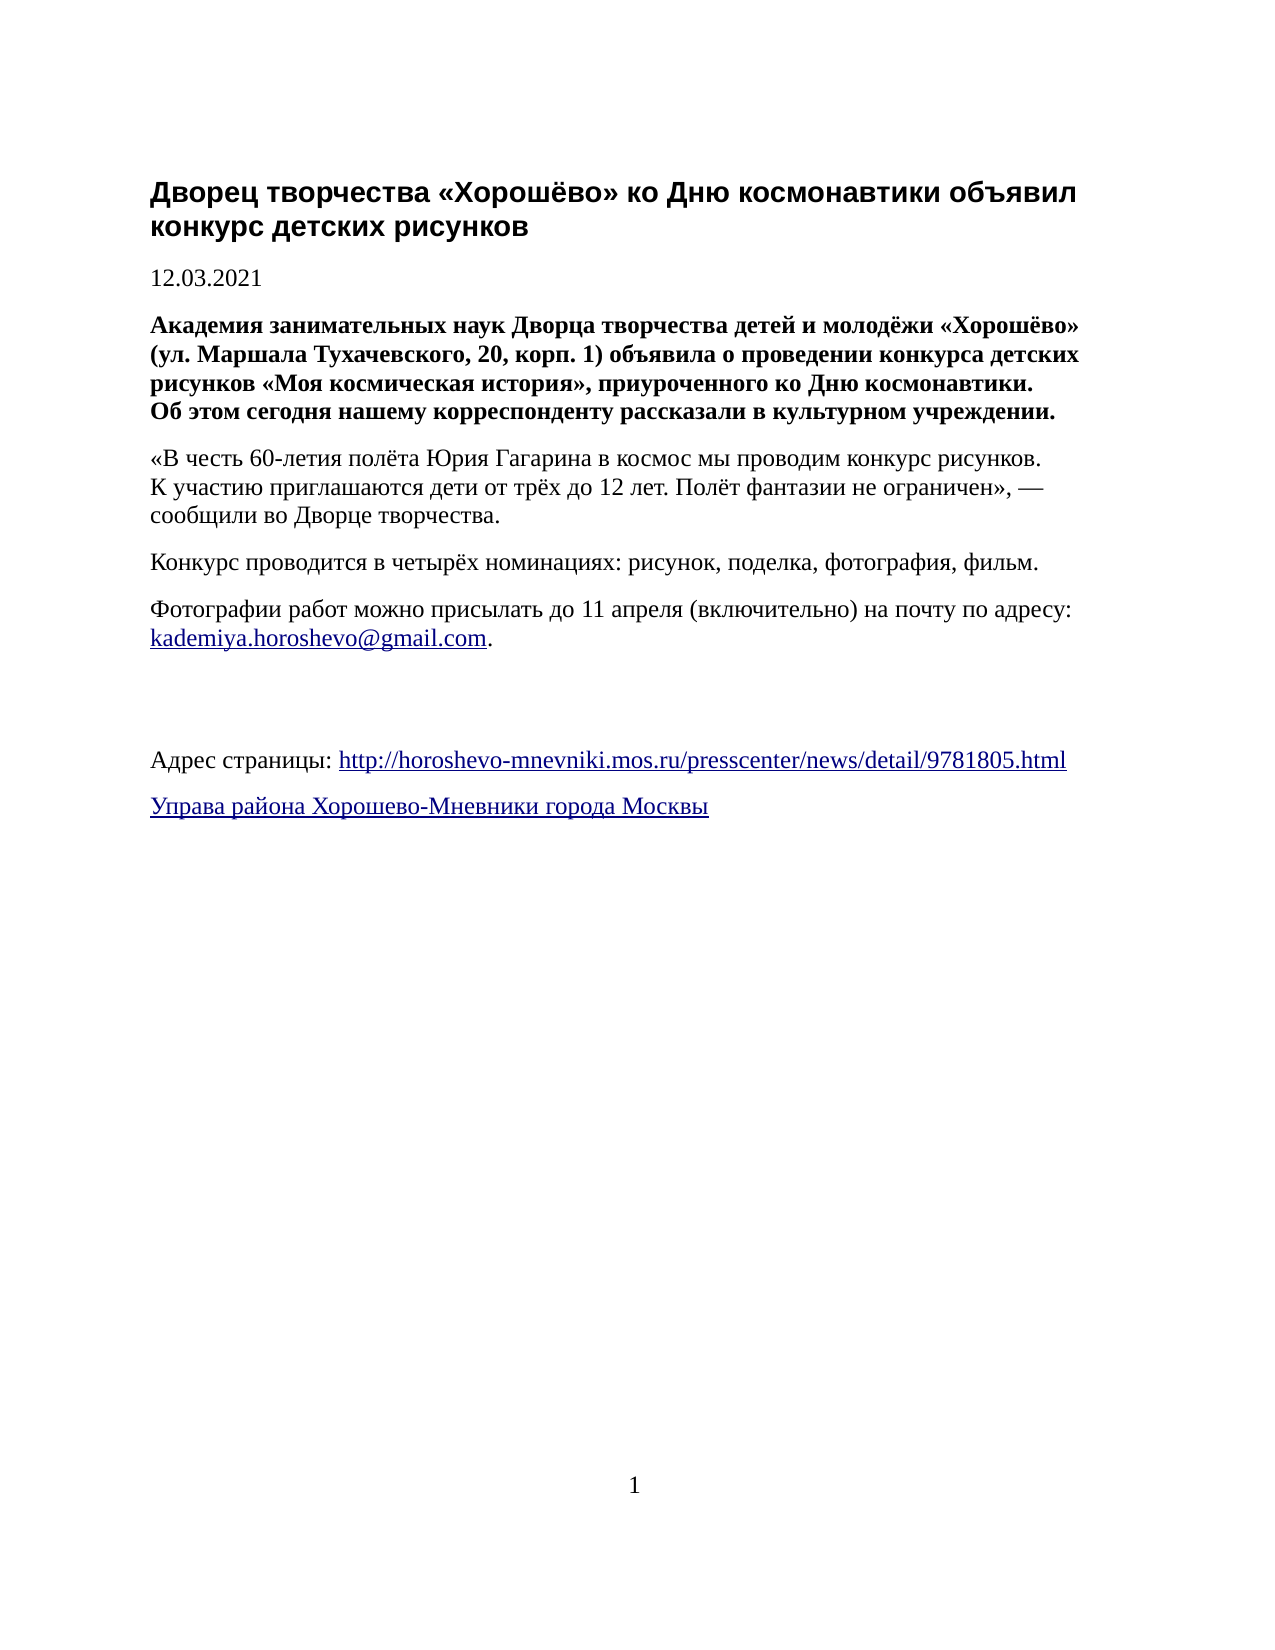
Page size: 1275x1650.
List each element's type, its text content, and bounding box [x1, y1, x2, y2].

subtitle Дворец творчества «Хорошёво» ко Дню космонавтики объявил конкурс детских рисунков [150, 175, 1125, 242]
text 12.03.2021 [150, 263, 1125, 292]
text Конкурс проводится в четырёх номинациях: рисунок, поделка, фотография, фильм. [150, 547, 1125, 576]
text Фотографии работ можно присылать до 11 апреля (включительно) на почту по адресу: kademiya.horoshevo@gmail.com. [150, 594, 1125, 651]
text Управа района Хорошево-Мневники города Москвы [150, 791, 1125, 820]
text Академия занимательных наук Дворца творчества детей и молодёжи «Хорошёво» (ул. Маршала Тухачевского, 20, корп. 1) объявила о проведении конкурса детских рисунков «Моя космическая история», приуроченного ко Дню космонавтики. Об этом сегодня нашему корреспонденту рассказали в культурном учреждении. [150, 310, 1125, 425]
text Адрес страницы: http://horoshevo-mnevniki.mos.ru/presscenter/news/detail/9781805.html [150, 745, 1125, 773]
text «В честь 60-летия полёта Юрия Гагарина в космос мы проводим конкурс рисунков. К участию приглашаются дети от трёх до 12 лет. Полёт фантазии не ограничен», — сообщили во Дворце творчества. [150, 443, 1125, 529]
